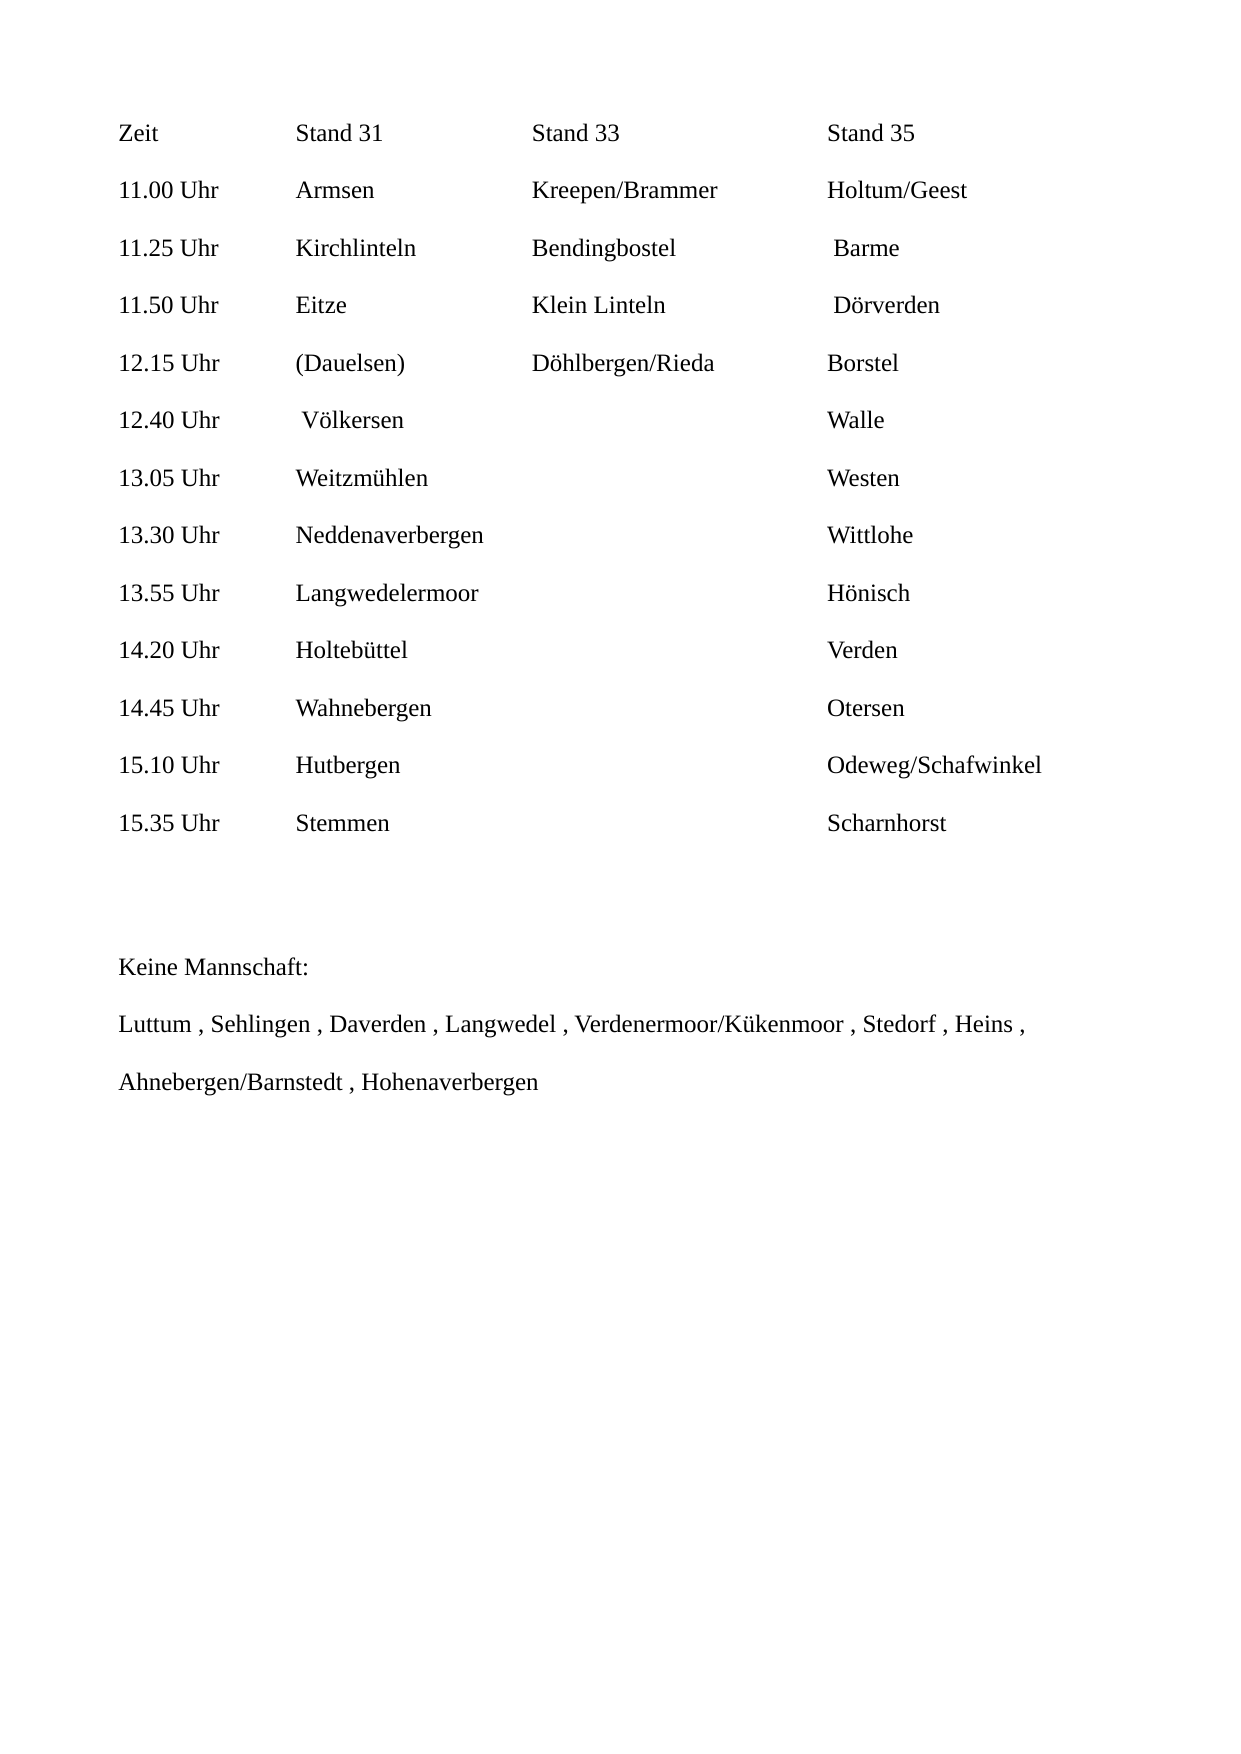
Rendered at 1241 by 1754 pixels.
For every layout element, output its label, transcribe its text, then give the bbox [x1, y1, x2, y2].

text Luttum , Sehlingen , Daverden , Langwedel , Verdenermoor/Kükenmoor , Stedorf , Heins , [118, 1009, 1122, 1038]
text 14.20 Uhr Holtebüttel Verden [118, 636, 1122, 664]
text 11.25 Uhr Kirchlinteln Bendingbostel Barme [118, 233, 1122, 262]
text Keine Mannschaft: [118, 952, 1122, 981]
text 13.30 Uhr Neddenaverbergen Wittlohe [118, 521, 1122, 549]
text 12.40 Uhr Völkersen Walle [118, 406, 1122, 434]
text 11.00 Uhr Armsen Kreepen/Brammer Holtum/Geest [118, 176, 1122, 204]
text Ahnebergen/Barnstedt , Hohenaverbergen [118, 1067, 1122, 1096]
text 13.05 Uhr Weitzmühlen Westen [118, 463, 1122, 492]
text 15.35 Uhr Stemmen Scharnhorst [118, 808, 1122, 837]
text 11.50 Uhr Eitze Klein Linteln Dörverden [118, 291, 1122, 319]
text 12.15 Uhr (Dauelsen) Döhlbergen/Rieda Borstel [118, 348, 1122, 377]
text 13.55 Uhr Langwedelermoor Hönisch [118, 578, 1122, 607]
text 15.10 Uhr Hutbergen Odeweg/Schafwinkel [118, 751, 1122, 779]
text 14.45 Uhr Wahnebergen Otersen [118, 693, 1122, 722]
text Zeit Stand 31 Stand 33 Stand 35 [118, 118, 1122, 147]
